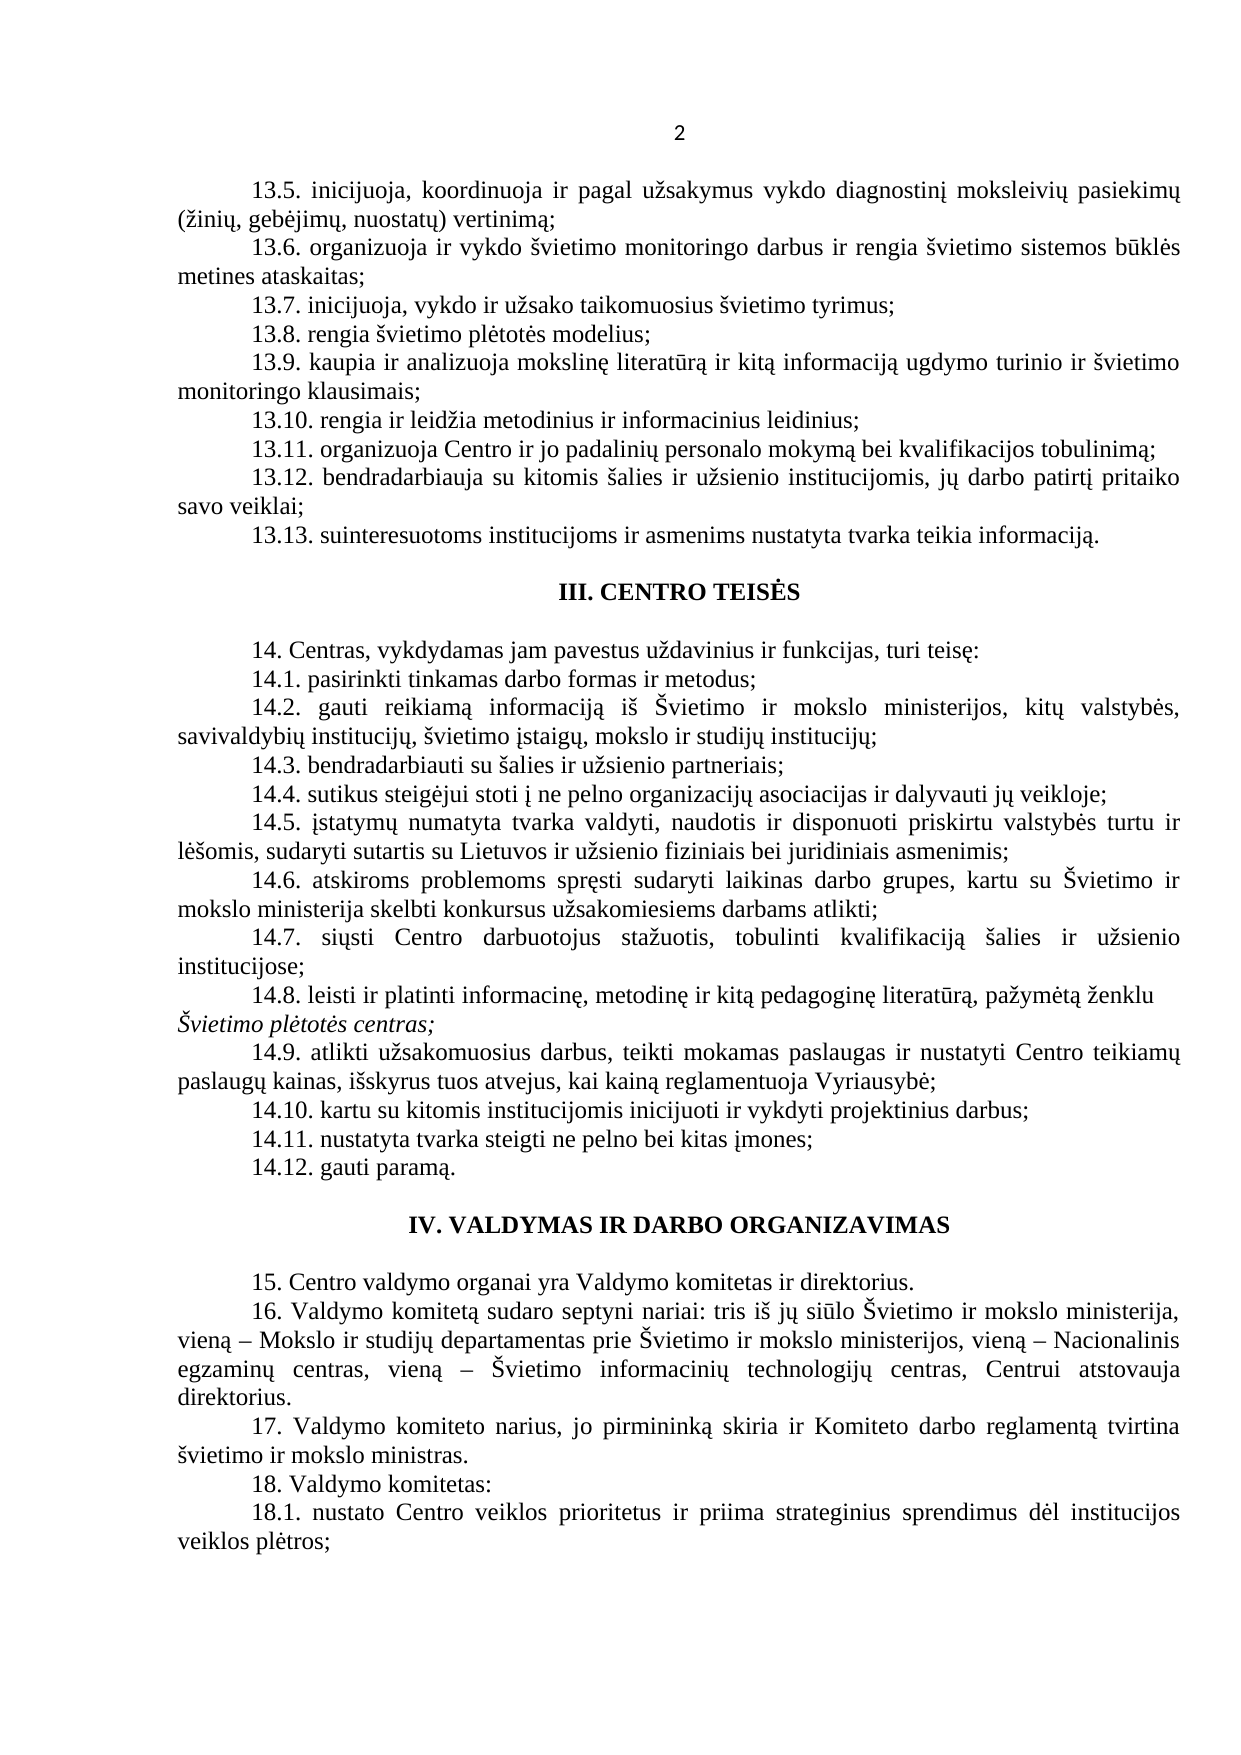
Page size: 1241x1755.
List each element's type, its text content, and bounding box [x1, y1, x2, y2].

text 14.2. gauti reikiamą informaciją iš Švietimo ir mokslo ministerijos, kitų valstybės, savivaldybių institucijų, švietimo įstaigų, mokslo ir studijų institucijų; [177, 692, 1181, 750]
text III. CENTRO TEISĖS [177, 577, 1181, 606]
text 18.1. nustato Centro veiklos prioritetus ir priima strateginius sprendimus dėl institucijos veiklos plėtros; [177, 1497, 1181, 1555]
text 14.12. gauti paramą. [177, 1152, 1181, 1181]
text 13.11. organizuoja Centro ir jo padalinių personalo mokymą bei kvalifikacijos tobulinimą; [177, 434, 1181, 462]
text 13.7. inicijuoja, vykdo ir užsako taikomuosius švietimo tyrimus; [177, 290, 1181, 319]
text 13.6. organizuoja ir vykdo švietimo monitoringo darbus ir rengia švietimo sistemos būklės metines ataskaitas; [177, 232, 1181, 290]
text 13.10. rengia ir leidžia metodinius ir informacinius leidinius; [177, 405, 1181, 434]
text 14.9. atlikti užsakomuosius darbus, teikti mokamas paslaugas ir nustatyti Centro teikiamų paslaugų kainas, išskyrus tuos atvejus, kai kainą reglamentuoja Vyriausybė; [177, 1037, 1181, 1095]
text 13.8. rengia švietimo plėtotės modelius; [177, 319, 1181, 347]
text IV. VALDYMAS IR DARBO ORGANIZAVIMAS [177, 1210, 1181, 1239]
text 13.13. suinteresuotoms institucijoms ir asmenims nustatyta tvarka teikia informaciją. [177, 520, 1181, 549]
text 14.7. siųsti Centro darbuotojus stažuotis, tobulinti kvalifikaciją šalies ir užsienio institucijose; [177, 922, 1181, 980]
text 16. Valdymo komitetą sudaro septyni nariai: tris iš jų siūlo Švietimo ir mokslo ministerija, vieną – Mokslo ir studijų departamentas prie Švietimo ir mokslo ministerijos, vieną – Nacionalinis egzaminų centras, vieną – Švietimo informacinių technologijų centras, Centrui atstovauja direktorius. [177, 1296, 1181, 1411]
text 14.4. sutikus steigėjui stoti į ne pelno organizacijų asociacijas ir dalyvauti jų veikloje; [177, 779, 1181, 807]
text 14.5. įstatymų numatyta tvarka valdyti, naudotis ir disponuoti priskirtu valstybės turtu ir lėšomis, sudaryti sutartis su Lietuvos ir užsienio fiziniais bei juridiniais asmenimis; [177, 807, 1181, 865]
text 17. Valdymo komiteto narius, jo pirmininką skiria ir Komiteto darbo reglamentą tvirtina švietimo ir mokslo ministras. [177, 1411, 1181, 1469]
text 13.9. kaupia ir analizuoja mokslinę literatūrą ir kitą informaciją ugdymo turinio ir švietimo monitoringo klausimais; [177, 347, 1181, 405]
text 14.11. nustatyta tvarka steigti ne pelno bei kitas įmones; [177, 1124, 1181, 1152]
text 18. Valdymo komitetas: [177, 1469, 1181, 1497]
text 14.10. kartu su kitomis institucijomis inicijuoti ir vykdyti projektinius darbus; [177, 1095, 1181, 1124]
text 14.1. pasirinkti tinkamas darbo formas ir metodus; [177, 664, 1181, 692]
text 14.8. leisti ir platinti informacinę, metodinę ir kitą pedagoginę literatūrą, pažymėtą ženklu  Švietimo plėtotės centras; [177, 980, 1181, 1037]
text 14.6. atskiroms problemoms spręsti sudaryti laikinas darbo grupes, kartu su Švietimo ir mokslo ministerija skelbti konkursus užsakomiesiems darbams atlikti; [177, 865, 1181, 922]
text 13.5. inicijuoja, koordinuoja ir pagal užsakymus vykdo diagnostinį moksleivių pasiekimų (žinių, gebėjimų, nuostatų) vertinimą; [177, 175, 1181, 232]
text 15. Centro valdymo organai yra Valdymo komitetas ir direktorius. [177, 1267, 1181, 1296]
text 14. Centras, vykdydamas jam pavestus uždavinius ir funkcijas, turi teisę: [177, 635, 1181, 664]
text 14.3. bendradarbiauti su šalies ir užsienio partneriais; [177, 750, 1181, 779]
text 13.12. bendradarbiauja su kitomis šalies ir užsienio institucijomis, jų darbo patirtį pritaiko savo veiklai; [177, 462, 1181, 520]
